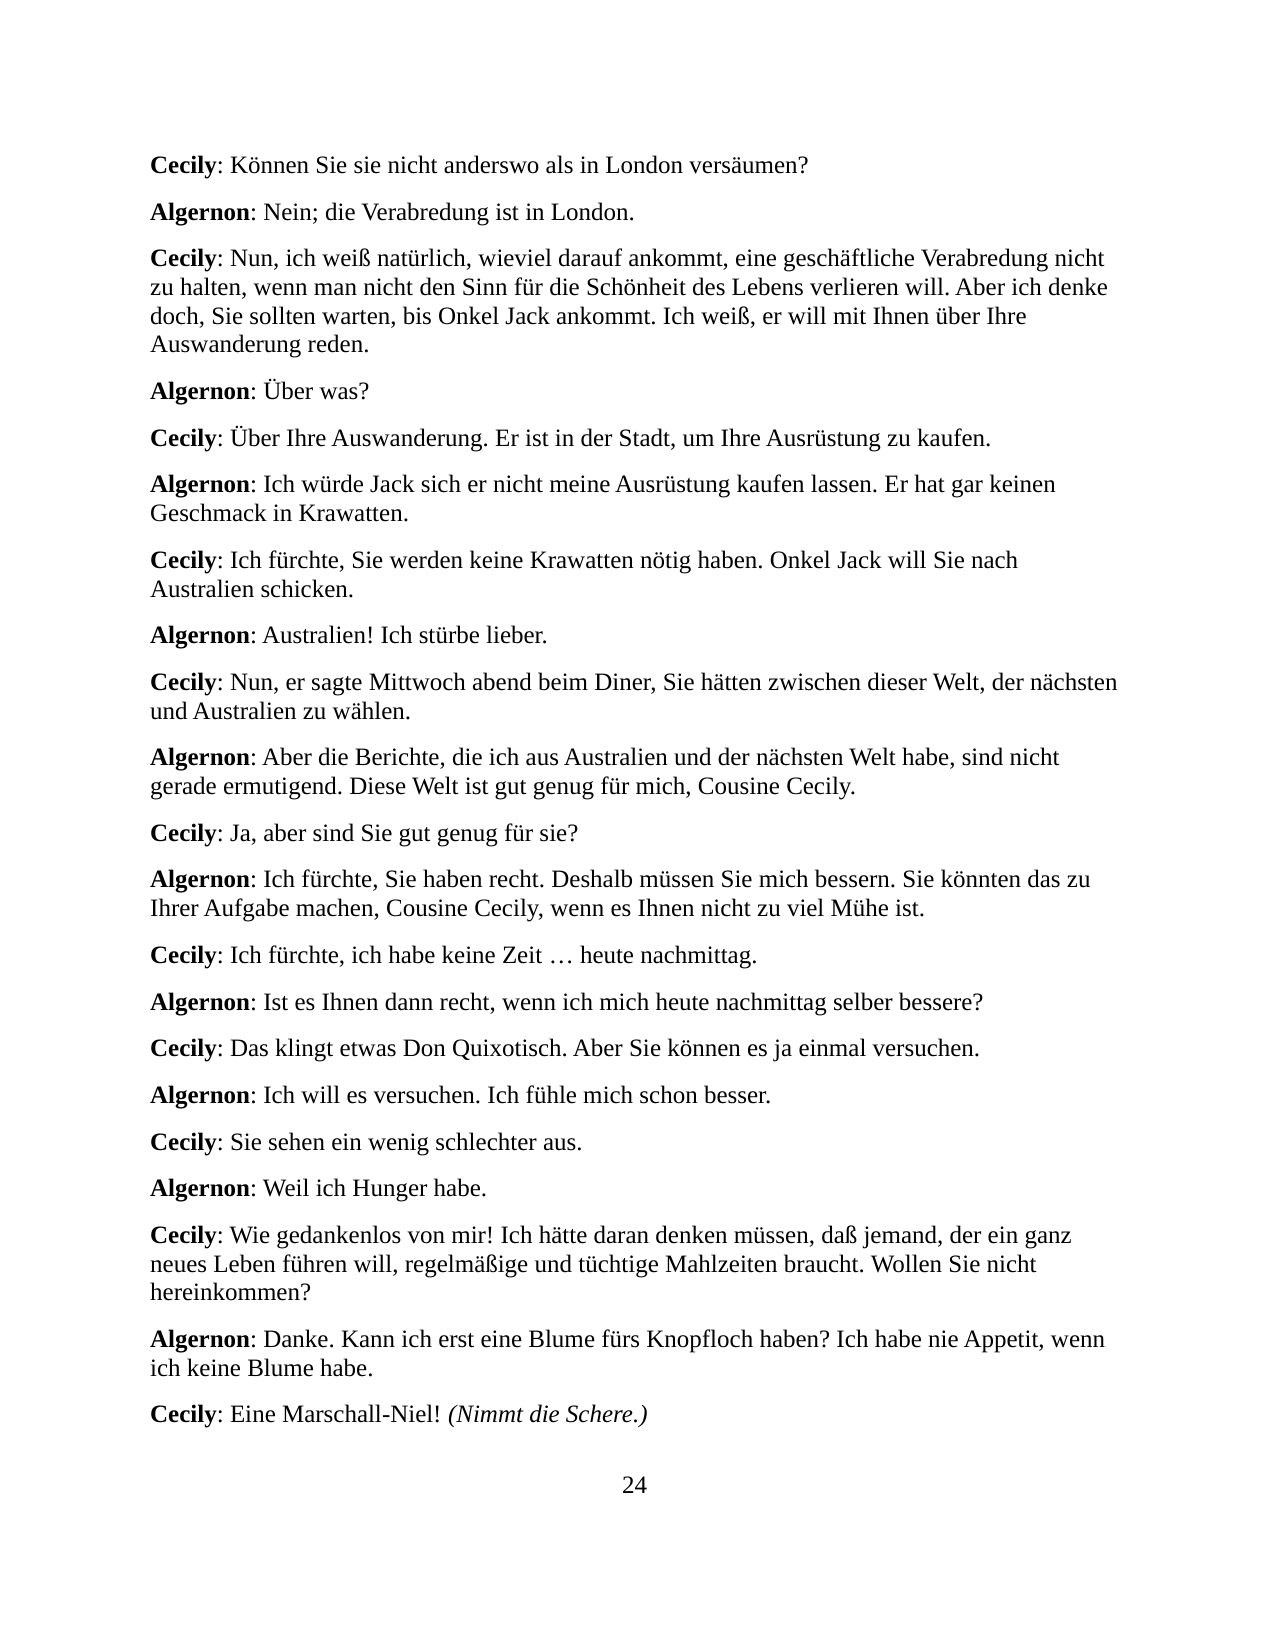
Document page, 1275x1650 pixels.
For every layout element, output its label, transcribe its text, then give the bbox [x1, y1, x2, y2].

text Cecily: Nun, ich weiß natürlich, wieviel darauf ankommt, eine geschäftliche Verabredung nicht zu halten, wenn man nicht den Sinn für die Schönheit des Lebens verlieren will. Aber ich denke doch, Sie sollten warten, bis Onkel Jack ankommt. Ich weiß, er will mit Ihnen über Ihre Auswanderung reden. [150, 243, 1125, 358]
text Algernon: Weil ich Hunger habe. [150, 1173, 1125, 1202]
text Cecily: Ich fürchte, Sie werden keine Krawatten nötig haben. Onkel Jack will Sie nach Australien schicken. [150, 545, 1125, 602]
text Algernon: Ist es Ihnen dann recht, wenn ich mich heute nachmittag selber bessere? [150, 987, 1125, 1015]
text Cecily: Über Ihre Auswanderung. Er ist in der Stadt, um Ihre Ausrüstung zu kaufen. [150, 423, 1125, 452]
text Algernon: Australien! Ich stürbe lieber. [150, 620, 1125, 649]
text Cecily: Eine Marschall-Niel! (Nimmt die Schere.) [150, 1399, 1125, 1428]
text Cecily: Nun, er sagte Mittwoch abend beim Diner, Sie hätten zwischen dieser Welt, der nächsten und Australien zu wählen. [150, 667, 1125, 724]
text Cecily: Können Sie sie nicht anderswo als in London versäumen? [150, 150, 1125, 179]
text Cecily: Ja, aber sind Sie gut genug für sie? [150, 818, 1125, 847]
text Cecily: Ich fürchte, ich habe keine Zeit … heute nachmittag. [150, 940, 1125, 969]
text Algernon: Nein; die Verabredung ist in London. [150, 197, 1125, 225]
text Cecily: Sie sehen ein wenig schlechter aus. [150, 1127, 1125, 1155]
text Algernon: Ich fürchte, Sie haben recht. Deshalb müssen Sie mich bessern. Sie könnten das zu Ihrer Aufgabe machen, Cousine Cecily, wenn es Ihnen nicht zu viel Mühe ist. [150, 864, 1125, 922]
text Algernon: Ich will es versuchen. Ich fühle mich schon besser. [150, 1080, 1125, 1109]
text Algernon: Über was? [150, 376, 1125, 405]
text Algernon: Aber die Berichte, die ich aus Australien und der nächsten Welt habe, sind nicht gerade ermutigend. Diese Welt ist gut genug für mich, Cousine Cecily. [150, 742, 1125, 800]
text Algernon: Ich würde Jack sich er nicht meine Ausrüstung kaufen lassen. Er hat gar keinen Geschmack in Krawatten. [150, 469, 1125, 527]
text Cecily: Das klingt etwas Don Quixotisch. Aber Sie können es ja einmal versuchen. [150, 1033, 1125, 1062]
text Cecily: Wie gedankenlos von mir! Ich hätte daran denken müssen, daß jemand, der ein ganz neues Leben führen will, regelmäßige und tüchtige Mahlzeiten braucht. Wollen Sie nicht hereinkommen? [150, 1220, 1125, 1306]
text Algernon: Danke. Kann ich erst eine Blume fürs Knopfloch haben? Ich habe nie Appetit, wenn ich keine Blume habe. [150, 1324, 1125, 1382]
